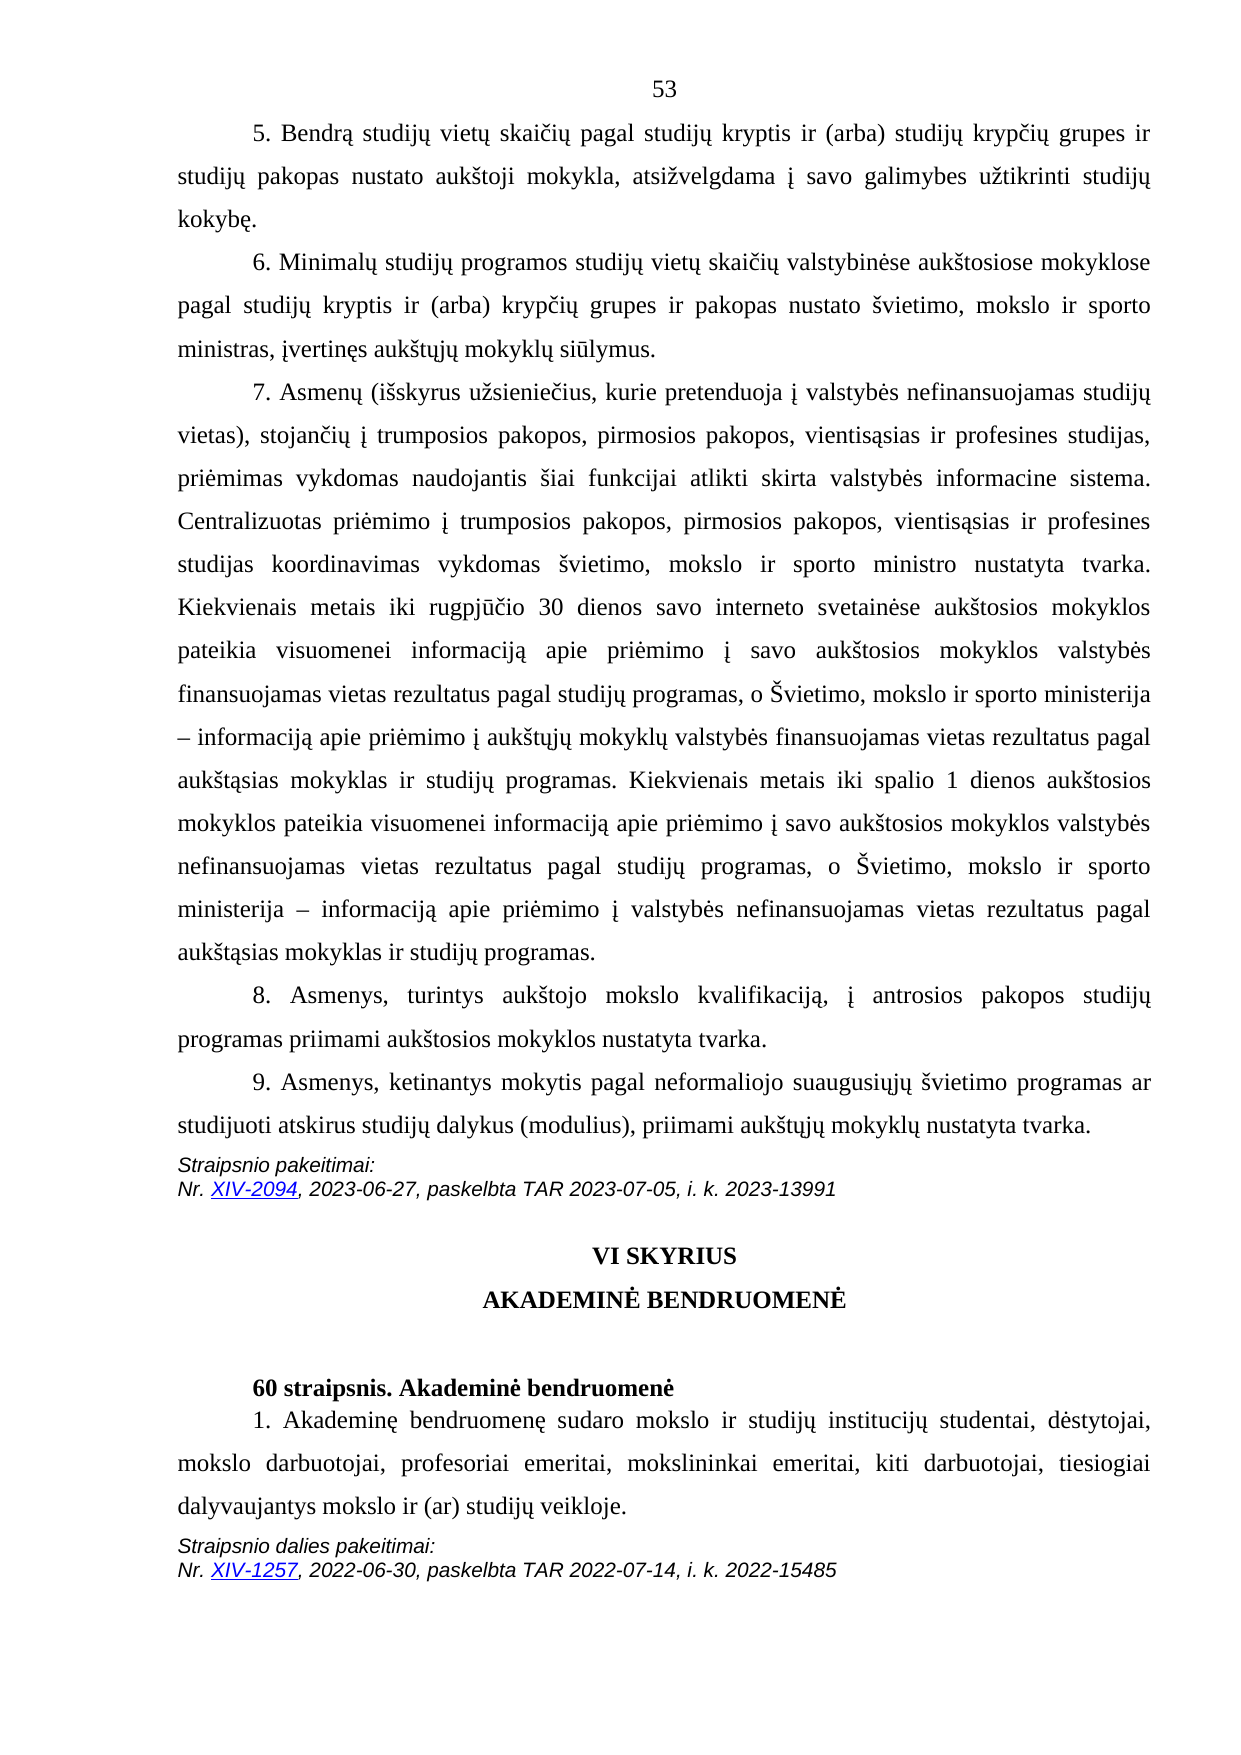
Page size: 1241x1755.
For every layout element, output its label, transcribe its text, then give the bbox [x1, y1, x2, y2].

text 9. Asmenys, ketinantys mokytis pagal neformaliojo suaugusiųjų švietimo programas ar studijuoti atskirus studijų dalykus (modulius), priimami aukštųjų mokyklų nustatyta tvarka. [177, 1067, 1152, 1139]
text Nr. XIV-1257, 2022-06-30, paskelbta TAR 2022-07-14, i. k. 2022-15485 [177, 1558, 1152, 1582]
text 7. Asmenų (išskyrus užsieniečius, kurie pretenduoja į valstybės nefinansuojamas studijų vietas), stojančių į trumposios pakopos, pirmosios pakopos, vientisąsias ir profesines studijas, priėmimas vykdomas naudojantis šiai funkcijai atlikti skirta valstybės informacine sistema. Centralizuotas priėmimo į trumposios pakopos, pirmosios pakopos, vientisąsias ir profesines studijas koordinavimas vykdomas švietimo, mokslo ir sporto ministro nustatyta tvarka. Kiekvienais metais iki rugpjūčio 30 dienos savo interneto svetainėse aukštosios mokyklos pateikia visuomenei informaciją apie priėmimo į savo aukštosios mokyklos valstybės finansuojamas vietas rezultatus pagal studijų programas, o Švietimo, mokslo ir sporto ministerija – informaciją apie priėmimo į aukštųjų mokyklų valstybės finansuojamas vietas rezultatus pagal aukštąsias mokyklas ir studijų programas. Kiekvienais metais iki spalio 1 dienos aukštosios mokyklos pateikia visuomenei informaciją apie priėmimo į savo aukštosios mokyklos valstybės nefinansuojamas vietas rezultatus pagal studijų programas, o Švietimo, mokslo ir sporto ministerija – informaciją apie priėmimo į valstybės nefinansuojamas vietas rezultatus pagal aukštąsias mokyklas ir studijų programas. [177, 377, 1152, 966]
text 5. Bendrą studijų vietų skaičių pagal studijų kryptis ir (arba) studijų krypčių grupes ir studijų pakopas nustato aukštoji mokykla, atsižvelgdama į savo galimybes užtikrinti studijų kokybę. [177, 118, 1152, 233]
text Straipsnio dalies pakeitimai: [177, 1534, 1152, 1558]
text 6. Minimalų studijų programos studijų vietų skaičių valstybinėse aukštosiose mokyklose pagal studijų kryptis ir (arba) krypčių grupes ir pakopas nustato švietimo, mokslo ir sporto ministras, įvertinęs aukštųjų mokyklų siūlymus. [177, 247, 1152, 362]
text 8. Asmenys, turintys aukštojo mokslo kvalifikaciją, į antrosios pakopos studijų programas priimami aukštosios mokyklos nustatyta tvarka. [177, 981, 1152, 1052]
text 60 straipsnis. Akademinė bendruomenė [177, 1361, 1152, 1405]
text AKADEMINĖ BENDRUOMENĖ [177, 1273, 1152, 1317]
text Nr. XIV-2094, 2023-06-27, paskelbta TAR 2023-07-05, i. k. 2023-13991 [177, 1177, 1152, 1201]
text VI SKYRIUS [177, 1230, 1152, 1273]
text Straipsnio pakeitimai: [177, 1153, 1152, 1177]
text 1. Akademinę bendruomenę sudaro mokslo ir studijų institucijų studentai, dėstytojai, mokslo darbuotojai, profesoriai emeritai, mokslininkai emeritai, kiti darbuotojai, tiesiogiai dalyvaujantys mokslo ir (ar) studijų veikloje. [177, 1405, 1152, 1520]
